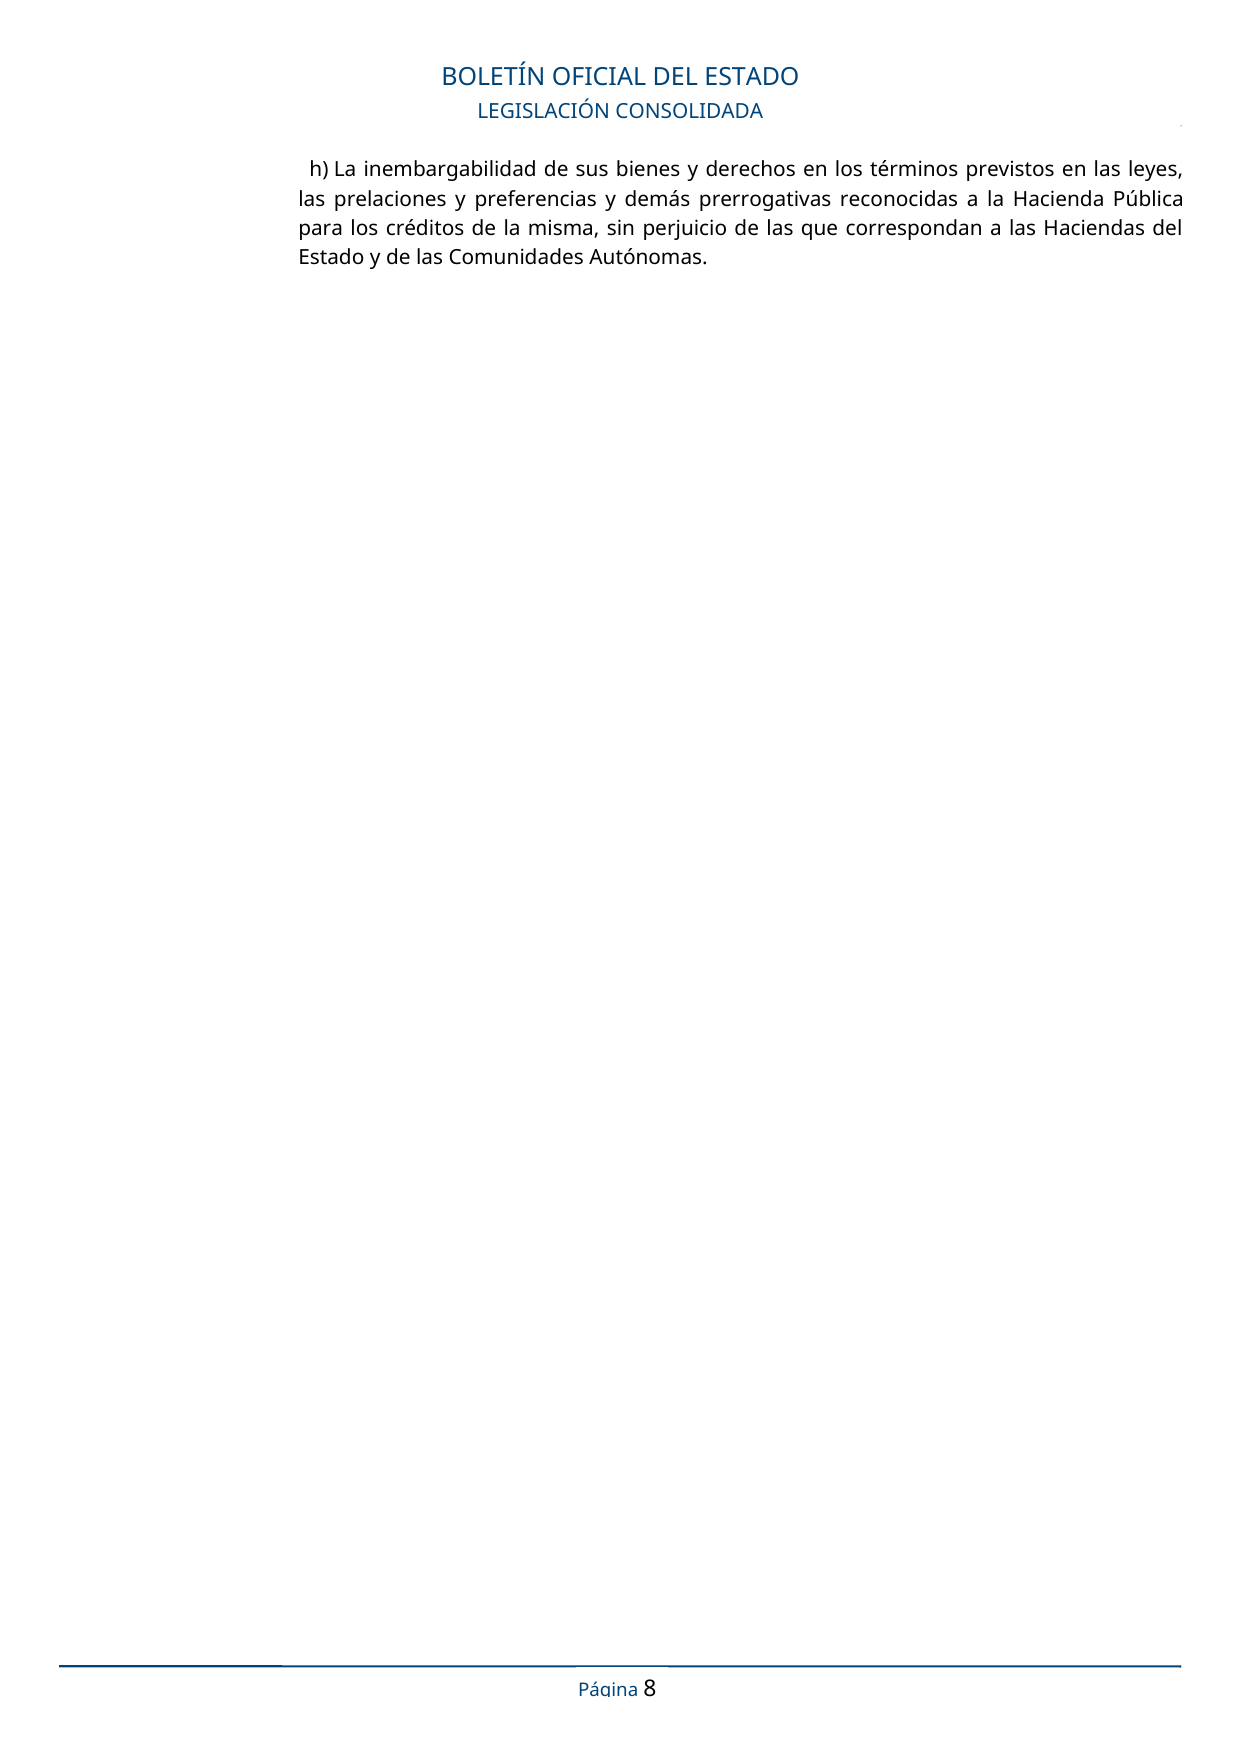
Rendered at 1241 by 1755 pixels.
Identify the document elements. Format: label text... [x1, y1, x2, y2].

list La inembargabilidad de sus bienes y derechos en los términos previstos en las leyes, las prelaciones y preferencias y demás prerrogativas reconocidas a la Hacienda Pública para los créditos de la misma, sin perjuicio de las que correspondan a las Haciendas del Estado y de las Comunidades Autónomas. [274, 154, 1184, 271]
